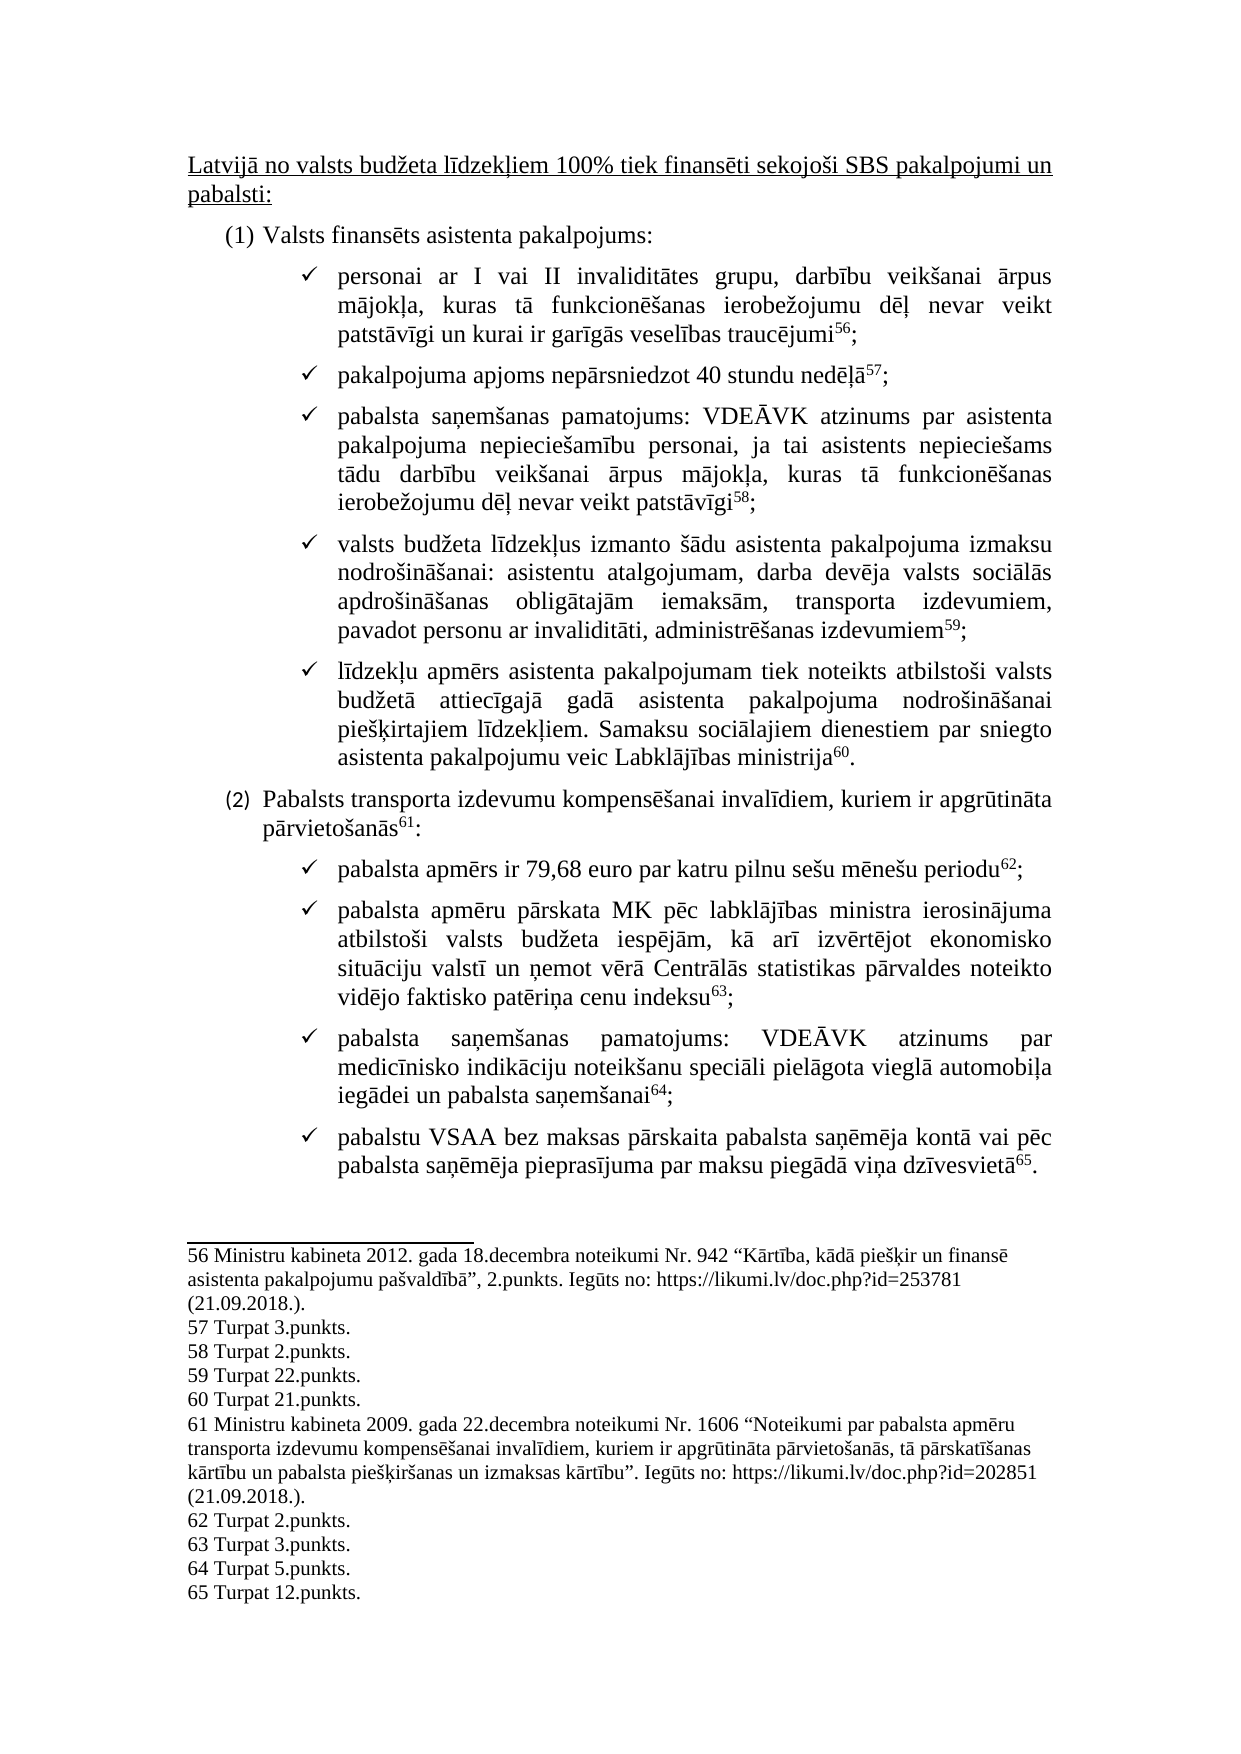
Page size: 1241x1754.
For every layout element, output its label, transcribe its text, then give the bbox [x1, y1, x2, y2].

list līdzekļu apmērs asistenta pakalpojumam tiek noteikts atbilstoši valsts budžetā attiecīgajā gadā asistenta pakalpojuma nodrošināšanai piešķirtajiem līdzekļiem. Samaksu sociālajiem dienestiem par sniegto asistenta pakalpojumu veic Labklājības ministrija. [300, 656, 1053, 771]
list Turpat 3.punkts. [187, 1315, 1053, 1339]
list Turpat 2.punkts. [187, 1339, 1053, 1363]
list valsts budžeta līdzekļus izmanto šādu asistenta pakalpojuma izmaksu nodrošināšanai: asistentu atalgojumam, darba devēja valsts sociālās apdrošināšanas obligātajām iemaksām, transporta izdevumiem, pavadot personu ar invaliditāti, administrēšanas izdevumiem; [300, 529, 1053, 644]
list Pabalsts transporta izdevumu kompensēšanai invalīdiem, kuriem ir apgrūtināta pārvietošanās: [225, 784, 1053, 842]
list pabalsta saņemšanas pamatojums: VDEĀVK atzinums par medicīnisko indikāciju noteikšanu speciāli pielāgota vieglā automobiļa iegādei un pabalsta saņemšanai; [300, 1023, 1053, 1109]
list Turpat 2.punkts. [187, 1508, 1053, 1532]
list pabalsta apmērs ir 79,68 euro par katru pilnu sešu mēnešu periodu; [300, 854, 1053, 883]
list Turpat 5.punkts. [187, 1556, 1053, 1580]
list Ministru kabineta 2012. gada 18.decembra noteikumi Nr. 942 “Kārtība, kādā piešķir un finansē asistenta pakalpojumu pašvaldībā”, 2.punkts. Iegūts no: https://likumi.lv/doc.php?id=253781 (21.09.2018.). [187, 1243, 1053, 1315]
list Turpat 12.punkts. [187, 1580, 1053, 1604]
list personai ar I vai II invaliditātes grupu, darbību veikšanai ārpus mājokļa, kuras tā funkcionēšanas ierobežojumu dēļ nevar veikt patstāvīgi un kurai ir garīgās veselības traucējumi; [300, 261, 1053, 347]
text Latvijā no valsts budžeta līdzekļiem 100% tiek finansēti sekojoši SBS pakalpojumi un [187, 150, 1053, 175]
list Valsts finansēts asistenta pakalpojums: [225, 220, 1053, 249]
text pabalsti: [187, 176, 1053, 207]
list Turpat 22.punkts. [187, 1363, 1053, 1387]
list pabalsta apmēru pārskata MK pēc labklājības ministra ierosinājuma atbilstoši valsts budžeta iespējām, kā arī izvērtējot ekonomisko situāciju valstī un ņemot vērā Centrālās statistikas pārvaldes noteikto vidējo faktisko patēriņa cenu indeksu; [300, 895, 1053, 1010]
list pakalpojuma apjoms nepārsniedzot 40 stundu nedēļā; [300, 360, 1053, 389]
list pabalstu VSAA bez maksas pārskaita pabalsta saņēmēja kontā vai pēc pabalsta saņēmēja pieprasījuma par maksu piegādā viņa dzīvesvietā. [300, 1122, 1053, 1179]
list pabalsta saņemšanas pamatojums: VDEĀVK atzinums par asistenta pakalpojuma nepieciešamību personai, ja tai asistents nepieciešams tādu darbību veikšanai ārpus mājokļa, kuras tā funkcionēšanas ierobežojumu dēļ nevar veikt patstāvīgi; [300, 401, 1053, 516]
list Turpat 3.punkts. [187, 1532, 1053, 1556]
list Turpat 21.punkts. [187, 1387, 1053, 1411]
list Ministru kabineta 2009. gada 22.decembra noteikumi Nr. 1606 “Noteikumi par pabalsta apmēru transporta izdevumu kompensēšanai invalīdiem, kuriem ir apgrūtināta pārvietošanās, tā pārskatīšanas kārtību un pabalsta piešķiršanas un izmaksas kārtību”. Iegūts no: https://likumi.lv/doc.php?id=202851 (21.09.2018.). [187, 1411, 1053, 1508]
